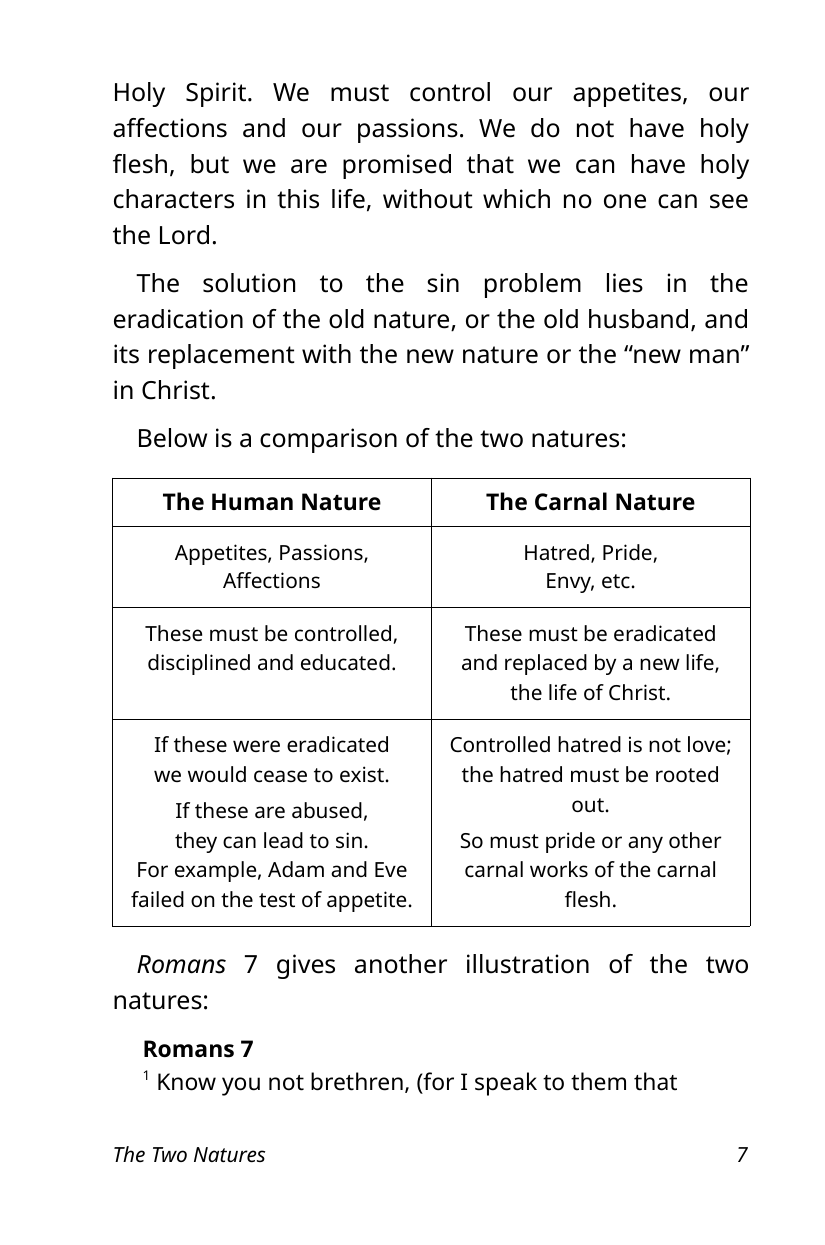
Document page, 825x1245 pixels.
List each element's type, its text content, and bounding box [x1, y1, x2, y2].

table_cell If these were eradicated we would cease to exist. If these are abused, they can lead to sin. For example, Adam and Eve failed on the test of appetite. [113, 720, 431, 926]
text 1 Know you not brethren, (for I speak to them that [142, 1066, 720, 1097]
table_cell Controlled hatred is not love; the hatred must be rooted out. So must pride or any other carnal works of the carnal flesh. [432, 720, 750, 926]
text Below is a comparison of the two natures: [112, 421, 750, 455]
table_cell These must be controlled, disciplined and educated. [113, 608, 431, 718]
table_header The Human Nature [113, 479, 431, 526]
table_cell Hatred, Pride, Envy, etc. [432, 527, 750, 607]
table_cell These must be eradicated and replaced by a new life, the life of Christ. [432, 608, 750, 718]
text Romans 7 [142, 1033, 750, 1064]
text Romans 7 gives another illustration of the two natures: [112, 947, 750, 1017]
table_header The Carnal Nature [432, 479, 750, 526]
text The solution to the sin problem lies in the eradication of the old nature, or the old husband, and its replacement with the new nature or the “new man” in Christ. [112, 266, 750, 407]
table_cell Appetites, Passions, Affections [113, 527, 431, 607]
text Holy Spirit. We must control our appetites, our affections and our passions. We do not have holy flesh, but we are promised that we can have holy characters in this life, without which no one can see the Lord. [112, 75, 750, 252]
